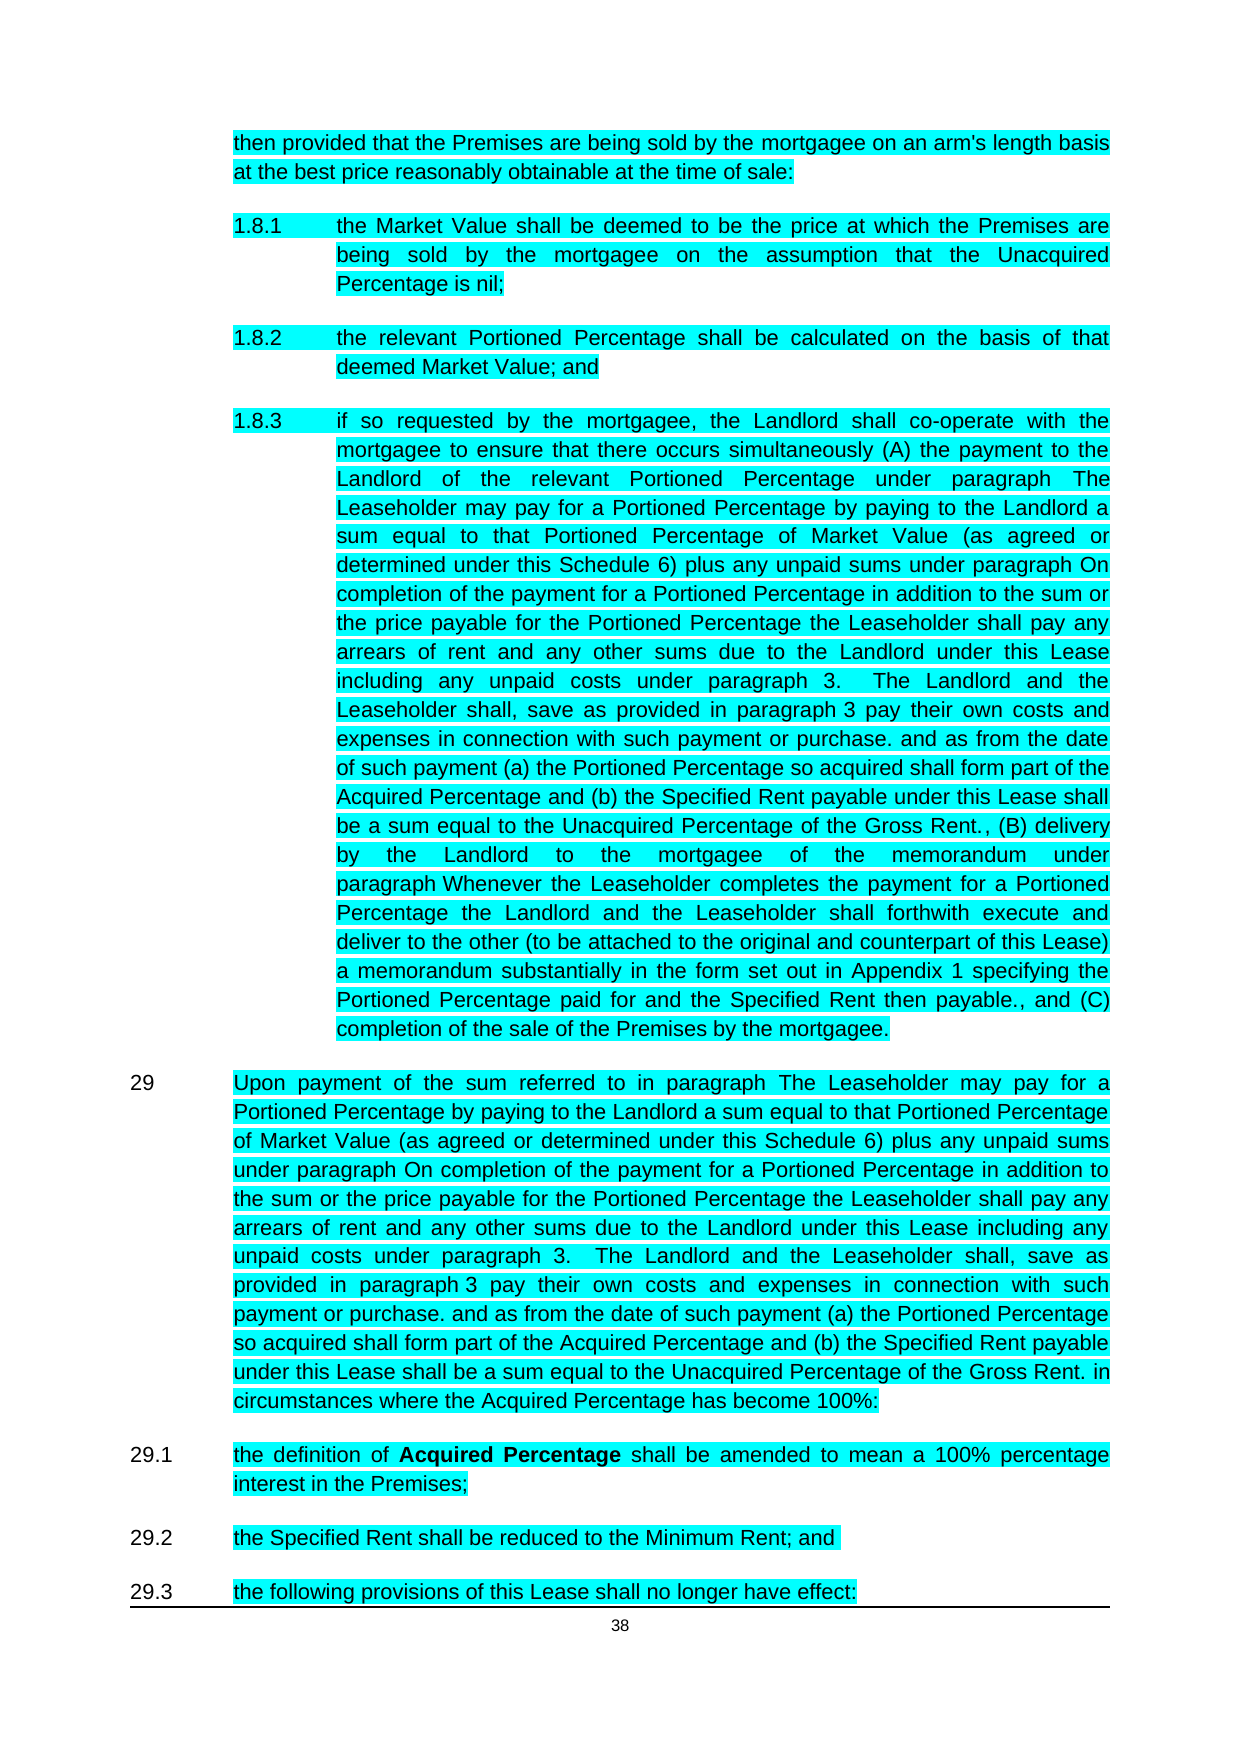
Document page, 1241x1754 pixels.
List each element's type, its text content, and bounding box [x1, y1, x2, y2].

text 1.8.3 if so requested by the mortgagee, the Landlord shall co-operate with the mortgagee to ensure that there occurs simultaneously (A) the payment to the Landlord of the relevant Portioned Percentage under paragraph 1.5, (B) delivery by the Landlord to the mortgagee of the memorandum under paragraph 1.7, and (C) completion of the sale of the Premises by the mortgagee. [233, 408, 1110, 1041]
text 1.8.1 the Market Value shall be deemed to be the price at which the Premises are being sold by the mortgagee on the assumption that the Unacquired Percentage is nil; [233, 213, 1110, 296]
list the Specified Rent shall be reduced to the Minimum Rent; and [130, 1525, 1110, 1550]
list If the provisions of this ‎Schedule 6 are exercised by any mortgagee under paragraph 1.1 then provided that the Premises are being sold by the mortgagee on an arm's length basis at the best price reasonably obtainable at the time of sale: [130, 130, 1110, 184]
list the following provisions of this Lease shall no longer have effect: [130, 1579, 1110, 1604]
list Upon payment of the sum referred to in paragraph 1.5 in circumstances where the Acquired Percentage has become 100%: [130, 1070, 1110, 1413]
text 1.8.2 the relevant Portioned Percentage shall be calculated on the basis of that deemed Market Value; and [233, 325, 1110, 379]
list the definition of Acquired Percentage shall be amended to mean a 100% percentage interest in the Premises; [130, 1442, 1110, 1496]
